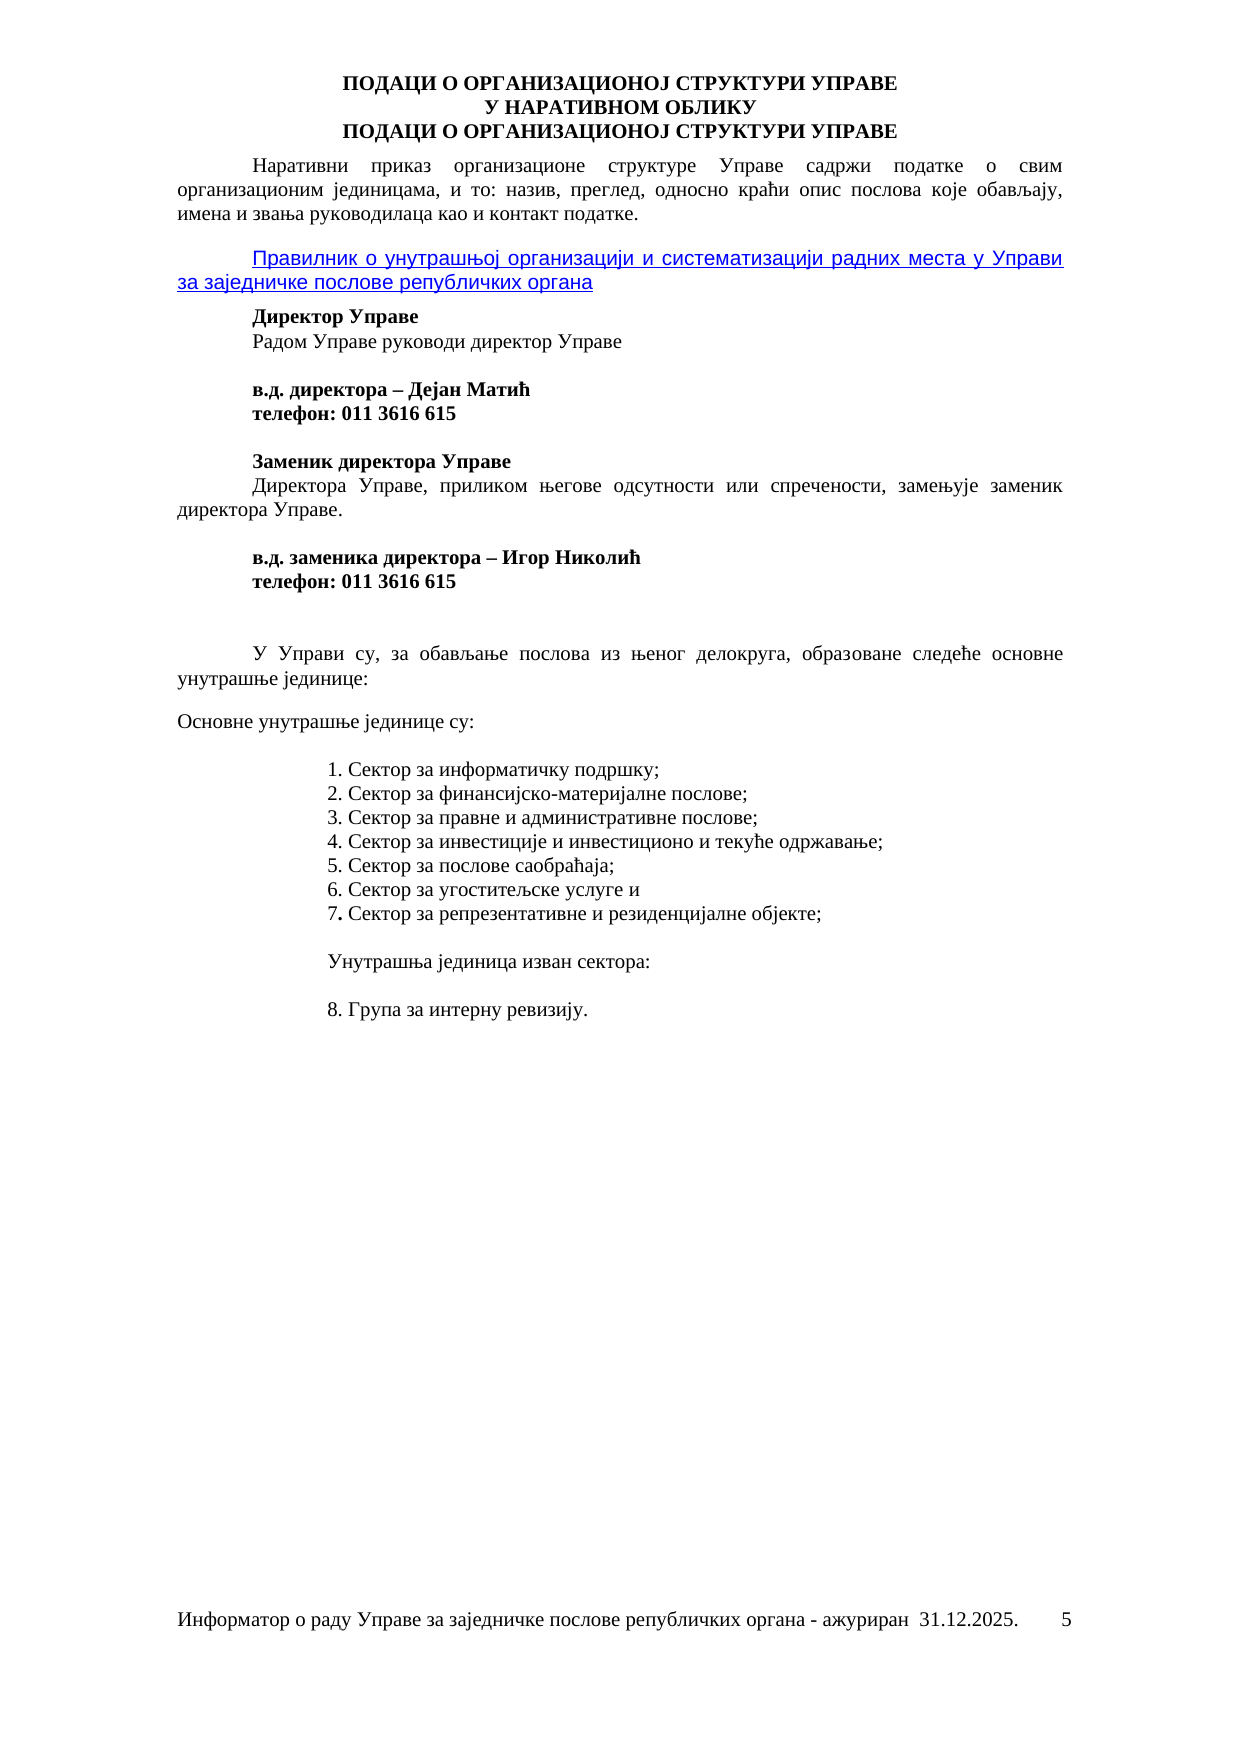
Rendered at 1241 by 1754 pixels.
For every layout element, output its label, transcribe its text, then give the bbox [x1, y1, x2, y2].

text Директора Управе, приликом његове одсутности или спречености, замењује заменик директора Управе. [177, 473, 1063, 521]
text 3. Сектор за правне и административне послове; [177, 805, 1063, 829]
subtitle 1. Сектор за информатичку подршку; [327, 757, 1063, 781]
text в.д. директора – Дејан Матић [177, 377, 1063, 401]
text телефон: 011 3616 615 [177, 569, 1063, 593]
text Унутрашња јединица изван сектора: [177, 949, 1063, 973]
text Директор Управе [177, 304, 1063, 328]
text в.д. заменика директора – Игор Николић [177, 545, 1063, 569]
text ПОДАЦИ О ОРГАНИЗАЦИОНОЈ СТРУКТУРИ УПРАВЕ [177, 71, 1063, 94]
text Наративни приказ организационе структуре Управе садржи податке о свим организационим јединицама, и то: назив, преглед, односно краћи опис послова које обављају, имена и звања руководилаца као и контакт податке. [177, 153, 1063, 225]
text 6. Сектор за угоститељске услуге и [177, 877, 1063, 901]
text Правилник о унутрашњој организацији и систематизацији радних места у Управи за заједничке послове републичких органа [177, 246, 1063, 294]
text 2. Сектор за финансијско-материјалне послове; [177, 781, 1063, 805]
text 4. Сектор за инвестиције и инвестиционо и текуће одржавање; [177, 829, 1063, 853]
text У НАРАТИВНОМ ОБЛИКУ [177, 94, 1063, 119]
text 7. Сектор за репрезентативне и резиденцијалне објекте; [177, 901, 1063, 925]
text Заменик директора Управе [177, 449, 1063, 473]
text Основне унутрашње јединице су: [177, 709, 1063, 733]
text Радом Управе руководи директор Управе [177, 328, 1063, 353]
text У Управи су, за обављање послова из њеног делокруга, образоване следеће основне унутрашње јединице: [177, 641, 1063, 689]
text 8. Група за интерну ревизију. [177, 997, 1063, 1021]
text 5. Сектор за послове саобраћаја; [177, 853, 1063, 877]
text телефон: 011 3616 615 [177, 401, 1063, 425]
text ПОДАЦИ О ОРГАНИЗАЦИОНОЈ СТРУКТУРИ УПРАВЕ [177, 119, 1063, 143]
